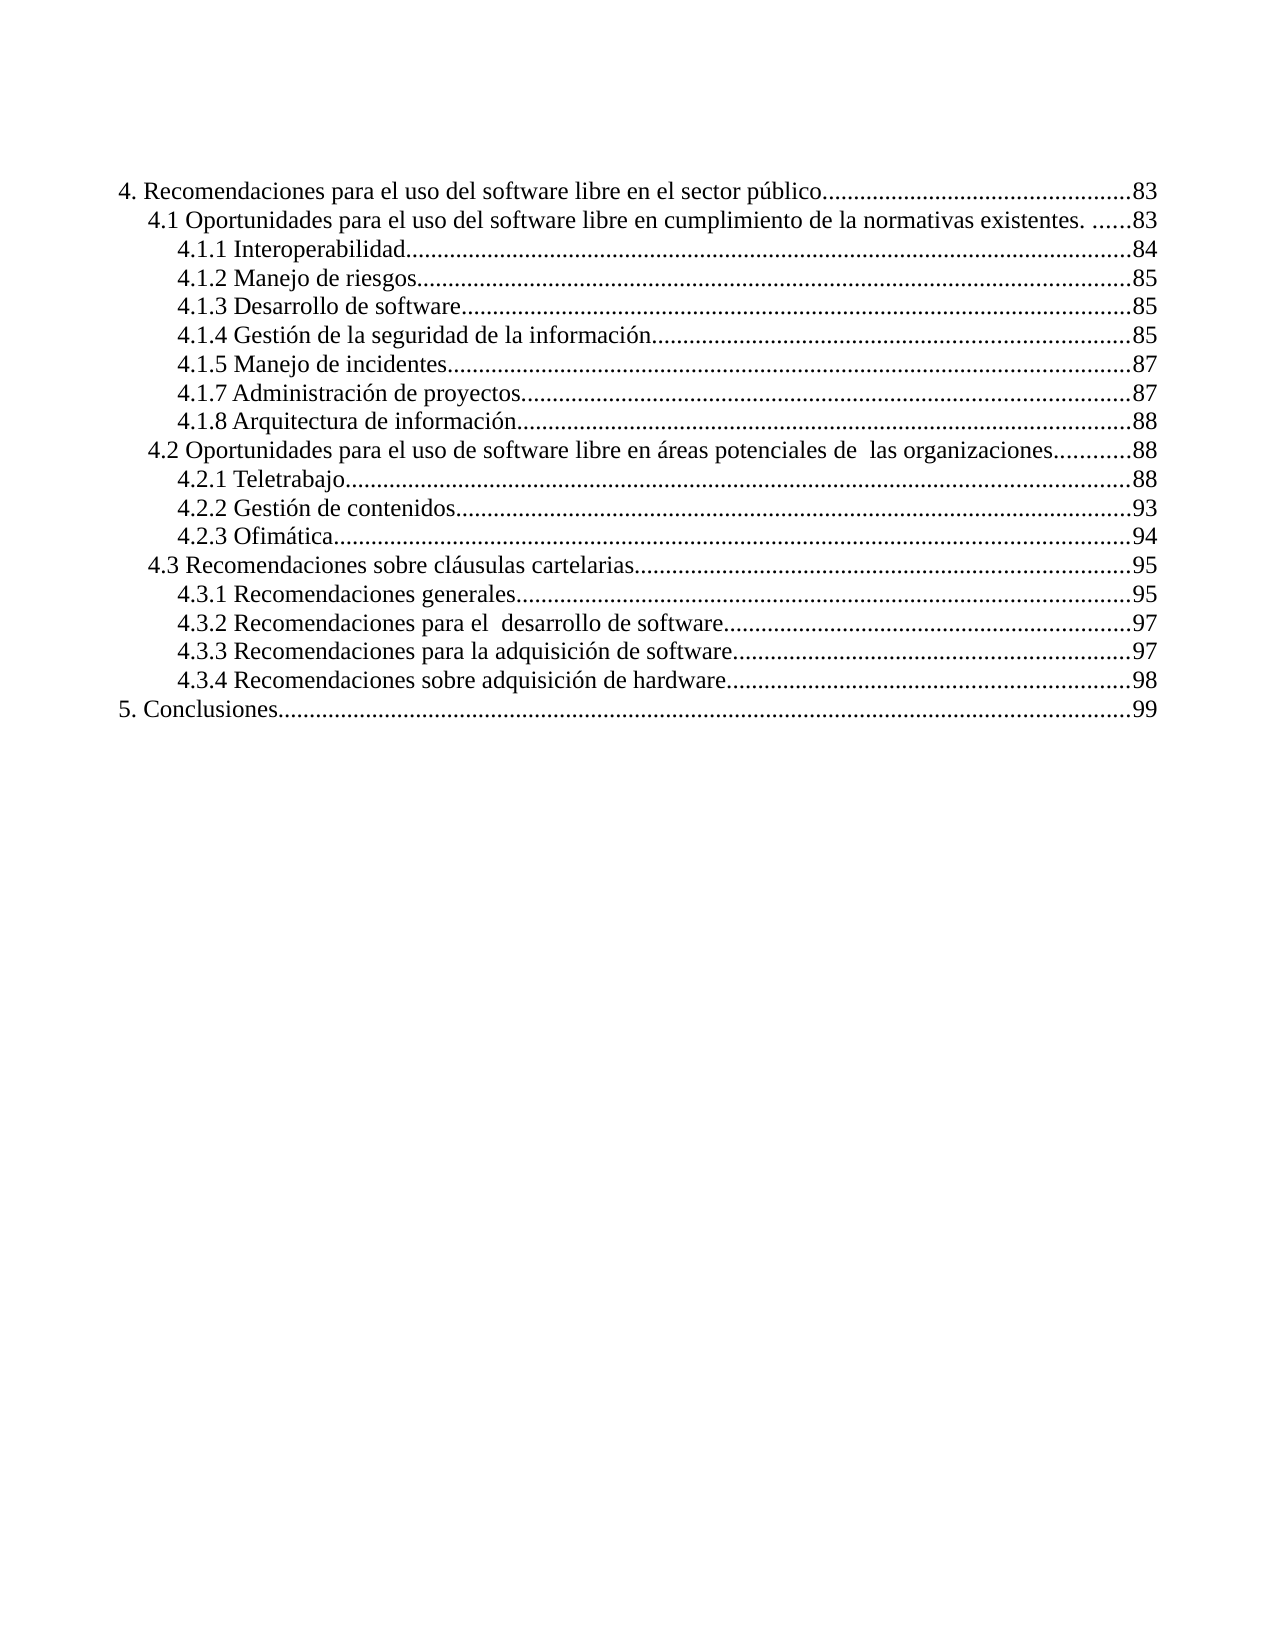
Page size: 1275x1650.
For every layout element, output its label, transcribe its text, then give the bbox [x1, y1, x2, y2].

text 4.3.1 Recomendaciones generales. 95 [177, 579, 1157, 608]
text 4.1.5 Manejo de incidentes. 87 [177, 349, 1157, 378]
text 4.3.2 Recomendaciones para el desarrollo de software. 97 [177, 608, 1157, 636]
text 4.3 Recomendaciones sobre cláusulas cartelarias. 95 [148, 550, 1157, 579]
text 4.3.4 Recomendaciones sobre adquisición de hardware. 98 [177, 665, 1157, 694]
text 4.1.1 Interoperabilidad. 84 [177, 234, 1157, 263]
text 4.2 Oportunidades para el uso de software libre en áreas potenciales de las organizaciones. 88 [148, 435, 1157, 464]
text 4.2.2 Gestión de contenidos. 93 [177, 493, 1157, 521]
text 4.3.3 Recomendaciones para la adquisición de software. 97 [177, 636, 1157, 665]
text 4.1.2 Manejo de riesgos. 85 [177, 263, 1157, 291]
text 4.1.3 Desarrollo de software. 85 [177, 291, 1157, 320]
text 4. Recomendaciones para el uso del software libre en el sector público. 83 [118, 176, 1157, 205]
text 4.1.8 Arquitectura de información. 88 [177, 406, 1157, 435]
text 4.2.3 Ofimática. 94 [177, 521, 1157, 550]
text 5. Conclusiones. 99 [118, 694, 1157, 723]
text 4.1.4 Gestión de la seguridad de la información. 85 [177, 320, 1157, 349]
text 4.1.7 Administración de proyectos. 87 [177, 378, 1157, 406]
text 4.2.1 Teletrabajo. 88 [177, 464, 1157, 493]
text 4.1 Oportunidades para el uso del software libre en cumplimiento de la normativas existentes. 83 [148, 205, 1157, 234]
